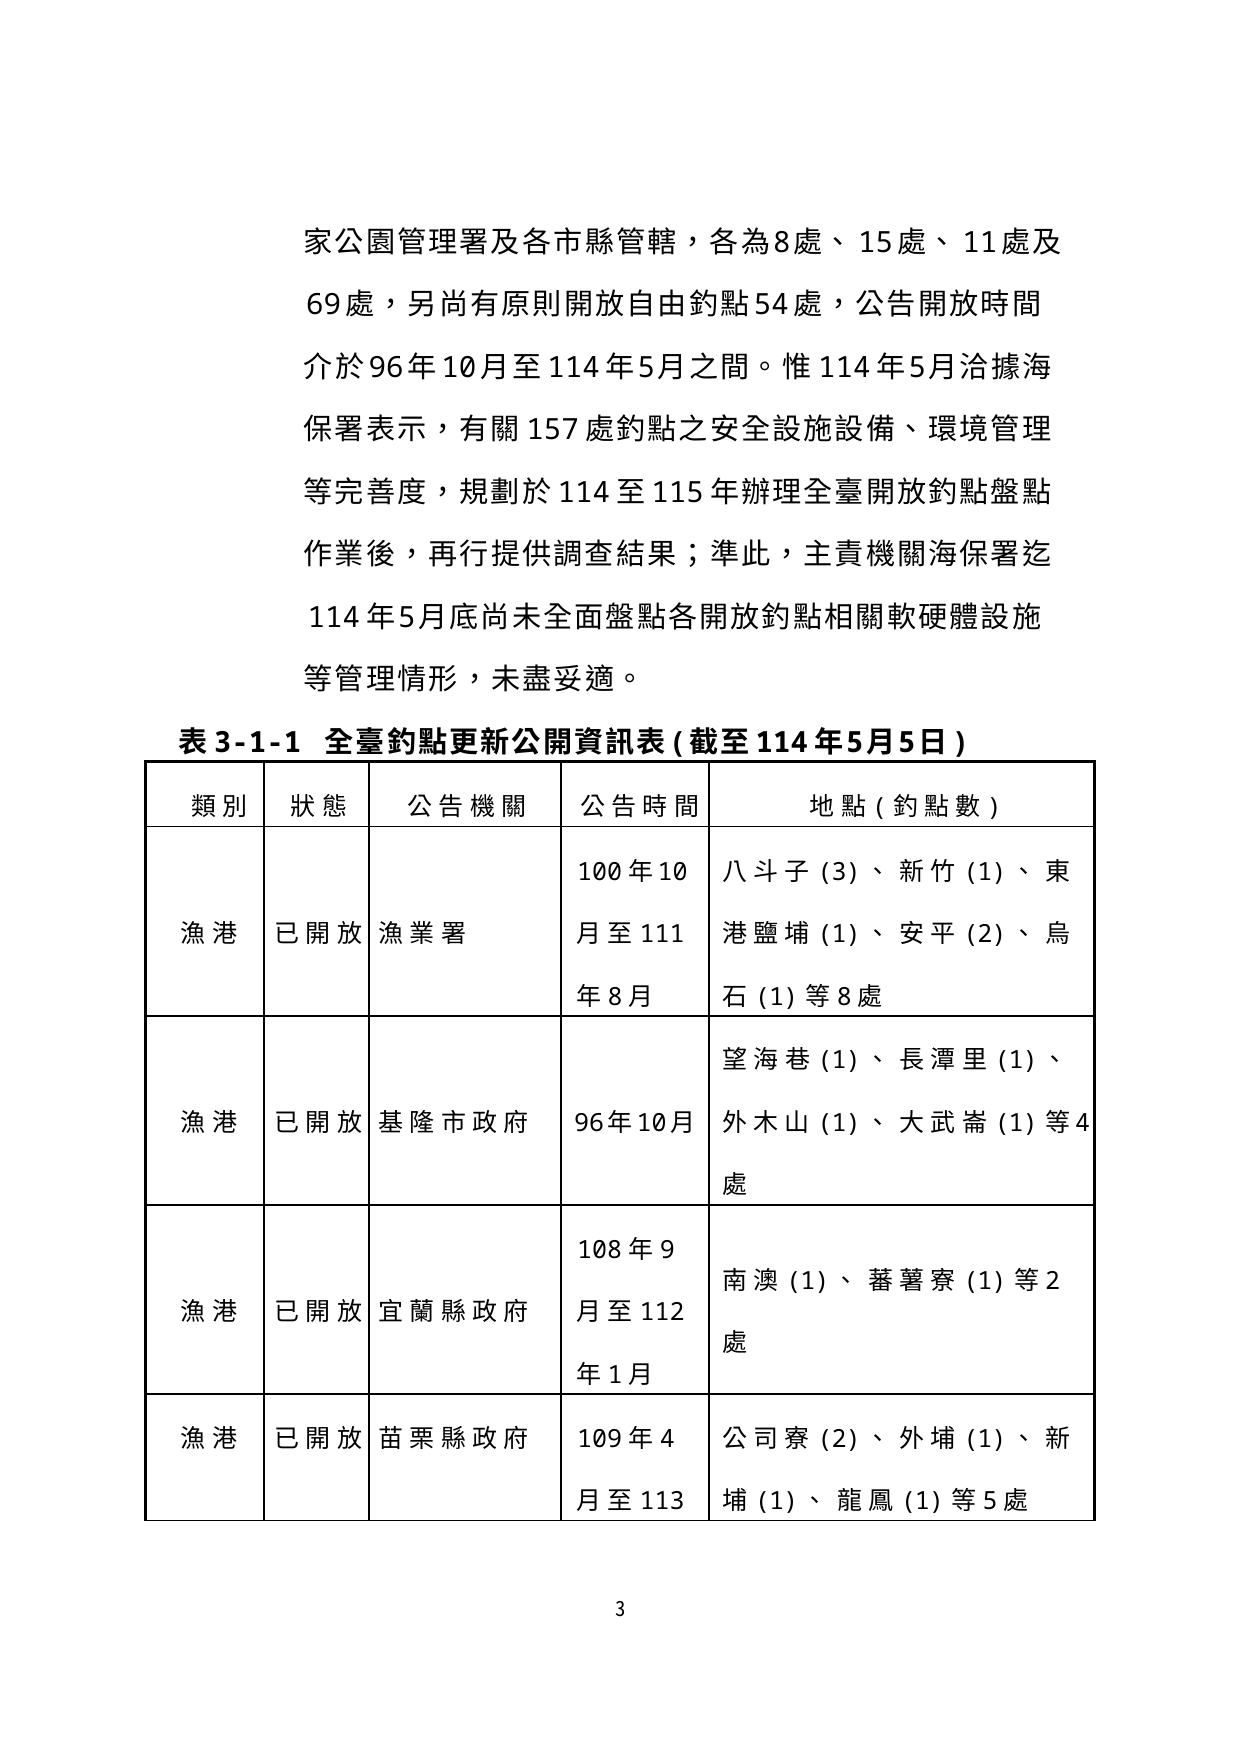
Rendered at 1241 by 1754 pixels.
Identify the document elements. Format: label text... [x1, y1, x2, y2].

table_cell 宜蘭縣政府 [370, 1206, 560, 1393]
table_cell 109年4月至113 [562, 1395, 708, 1519]
table_cell 南澳(1)、蕃薯寮(1)等2處 [710, 1206, 1093, 1393]
table_cell 已開放 [265, 1395, 368, 1519]
table_header 地點(釣點數) [710, 763, 1093, 826]
table_cell 公司寮(2)、外埔(1)、新埔(1)、龍鳳(1)等5處 [710, 1395, 1093, 1519]
table_cell 96年10月 [562, 1017, 708, 1204]
table_cell 基隆市政府 [370, 1017, 560, 1204]
table_cell 已開放 [265, 1206, 368, 1393]
table_cell 漁港 [147, 827, 263, 1015]
table_cell 漁港 [147, 1017, 263, 1204]
table_cell 已開放 [265, 827, 368, 1015]
table_cell 100年10月至111年8月 [562, 827, 708, 1015]
table_cell 苗栗縣政府 [370, 1395, 560, 1519]
table_header 公告機關 [370, 763, 560, 826]
table_cell 已開放 [265, 1017, 368, 1204]
table_cell 望海巷(1)、長潭里(1)、外木山(1)、大武崙(1)等4處 [710, 1017, 1093, 1204]
table_cell 漁業署 [370, 827, 560, 1015]
table_cell 漁港 [147, 1395, 263, 1519]
table_cell 八斗子(3)、新竹(1)、東港鹽埔(1)、安平(2)、烏石(1)等8處 [710, 827, 1093, 1015]
table_header 公告時間 [562, 763, 708, 826]
table_header 類別 [147, 763, 263, 826]
text 家公園管理署及各市縣管轄，各為8處、15處、11處及69處，另尚有原則開放自由釣點54處，公告開放時間介於96年10月至114年5月之間。惟114年5月洽據海保署表示，有關157處釣點之安全設施設備、環境管理等完善度，規劃於114至115年辦理全臺開放釣點盤點作業後，再行提供調查結果；準此，主責機關海保署迄114年5月底尚未全面盤點各開放釣點相關軟硬體設施等管理情形，未盡妥適。 [266, 198, 1063, 698]
table_header 狀態 [265, 763, 368, 826]
text 表3-1-1 全臺釣點更新公開資訊表(截至114年5月5日) [148, 698, 1070, 760]
table_cell 108年9月至112年1月 [562, 1206, 708, 1393]
table_cell 漁港 [147, 1206, 263, 1393]
